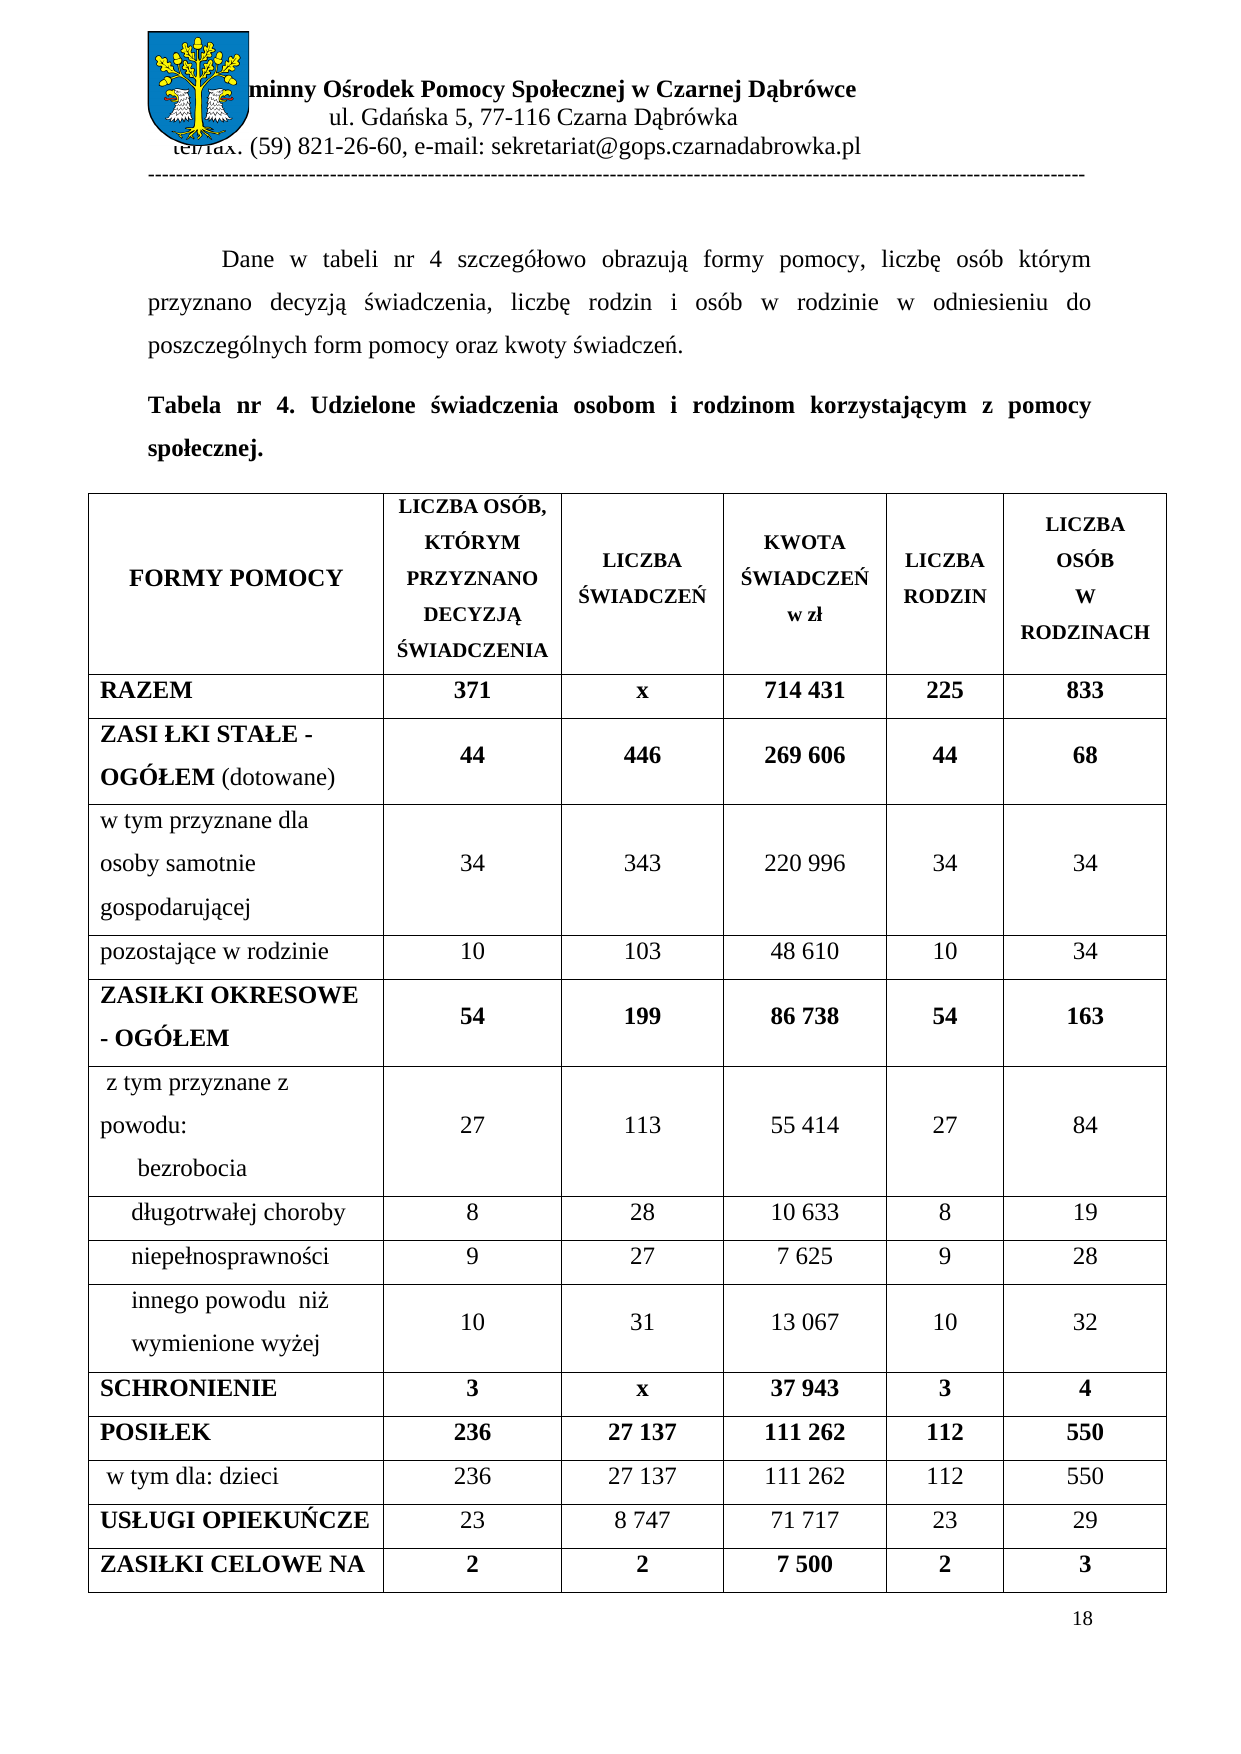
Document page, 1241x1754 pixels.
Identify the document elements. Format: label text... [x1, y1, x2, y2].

text Dane w tabeli nr 4 szczegółowo obrazują formy pomocy, liczbę osób którym przyznano decyzją świadczenia, liczbę rodzin i osób w rodzinie w odniesieniu do poszczególnych form pomocy oraz kwoty świadczeń. [148, 244, 1093, 359]
table_cell 13 067 [724, 1285, 886, 1372]
table_cell 8 [887, 1197, 1003, 1240]
table_cell 84 [1004, 1067, 1166, 1196]
text Tabela nr 4. Udzielone świadczenia osobom i rodzinom korzystającym z pomocy społecznej. [148, 390, 1093, 462]
table_cell 9 [887, 1241, 1003, 1284]
table_cell 3 [1004, 1549, 1166, 1592]
table_cell 2 [384, 1549, 561, 1592]
table_cell 9 [384, 1241, 561, 1284]
table_cell 236 [384, 1461, 561, 1504]
table_cell x [562, 1373, 723, 1416]
table_cell 103 [562, 936, 723, 979]
table_cell 550 [1004, 1417, 1166, 1460]
table_cell w tym dla: dzieci [89, 1461, 383, 1504]
table_cell 48 610 [724, 936, 886, 979]
table_cell 68 [1004, 719, 1166, 804]
table_cell 10 [384, 936, 561, 979]
table_cell 32 [1004, 1285, 1166, 1372]
table_cell z tym przyznane z powodu: bezrobocia [89, 1067, 383, 1196]
table_cell 28 [1004, 1241, 1166, 1284]
table_cell 86 738 [724, 980, 886, 1066]
table_header LICZBA OSÓB W RODZINACH [1004, 494, 1166, 674]
table_cell 27 [384, 1067, 561, 1196]
table_cell 34 [1004, 936, 1166, 979]
table_cell 27 [562, 1241, 723, 1284]
table_cell 10 [887, 936, 1003, 979]
table_cell 199 [562, 980, 723, 1066]
table_cell 44 [887, 719, 1003, 804]
table_cell 34 [384, 805, 561, 935]
table_cell 71 717 [724, 1505, 886, 1548]
table_cell 10 633 [724, 1197, 886, 1240]
table_cell ZASIŁKI CELOWE NA [89, 1549, 383, 1592]
table_cell niepełnosprawności [89, 1241, 383, 1284]
table_cell pozostające w rodzinie [89, 936, 383, 979]
table_cell 343 [562, 805, 723, 935]
table_cell 3 [887, 1373, 1003, 1416]
table_cell 10 [887, 1285, 1003, 1372]
table_cell 3 [384, 1373, 561, 1416]
table_cell x [562, 675, 723, 718]
table_cell 112 [887, 1417, 1003, 1460]
table_cell ZASIŁKI OKRESOWE - OGÓŁEM [89, 980, 383, 1066]
table_cell 550 [1004, 1461, 1166, 1504]
table_cell 37 943 [724, 1373, 886, 1416]
table_cell w tym przyznane dla osoby samotnie gospodarującej [89, 805, 383, 935]
table_cell 54 [887, 980, 1003, 1066]
table_cell 23 [887, 1505, 1003, 1548]
table_cell 225 [887, 675, 1003, 718]
table_cell 8 [384, 1197, 561, 1240]
table_cell długotrwałej choroby [89, 1197, 383, 1240]
table_cell 23 [384, 1505, 561, 1548]
table_cell ZASI ŁKI STAŁE - OGÓŁEM (dotowane) [89, 719, 383, 804]
table_cell RAZEM [89, 675, 383, 718]
table_cell 163 [1004, 980, 1166, 1066]
table_cell 269 606 [724, 719, 886, 804]
table_cell 19 [1004, 1197, 1166, 1240]
table_cell 27 137 [562, 1417, 723, 1460]
table_cell SCHRONIENIE [89, 1373, 383, 1416]
table_cell 28 [562, 1197, 723, 1240]
table_cell 10 [384, 1285, 561, 1372]
table_cell 111 262 [724, 1461, 886, 1504]
table_cell 7 500 [724, 1549, 886, 1592]
table_cell 34 [887, 805, 1003, 935]
table_cell 220 996 [724, 805, 886, 935]
table_cell 54 [384, 980, 561, 1066]
table_cell 833 [1004, 675, 1166, 718]
table_header KWOTA ŚWIADCZEŃ w zł [724, 494, 886, 674]
table_cell 29 [1004, 1505, 1166, 1548]
table_cell 44 [384, 719, 561, 804]
table_cell 236 [384, 1417, 561, 1460]
table_cell 27 [887, 1067, 1003, 1196]
table_header FORMY POMOCY [89, 494, 383, 674]
table_cell USŁUGI OPIEKUŃCZE [89, 1505, 383, 1548]
table_header LICZBA RODZIN [887, 494, 1003, 674]
table_cell 7 625 [724, 1241, 886, 1284]
table_cell POSIŁEK [89, 1417, 383, 1460]
table_cell 112 [887, 1461, 1003, 1504]
table_cell 2 [562, 1549, 723, 1592]
table_cell 27 137 [562, 1461, 723, 1504]
table_cell 4 [1004, 1373, 1166, 1416]
table_cell 2 [887, 1549, 1003, 1592]
table_header LICZBA ŚWIADCZEŃ [562, 494, 723, 674]
table_cell 111 262 [724, 1417, 886, 1460]
table_cell 55 414 [724, 1067, 886, 1196]
table_cell 113 [562, 1067, 723, 1196]
table_cell 446 [562, 719, 723, 804]
table_cell 31 [562, 1285, 723, 1372]
table_cell 714 431 [724, 675, 886, 718]
table_cell 8 747 [562, 1505, 723, 1548]
table_header LICZBA OSÓB, KTÓRYM PRZYZNANO DECYZJĄ ŚWIADCZENIA [384, 494, 561, 674]
table_cell 34 [1004, 805, 1166, 935]
table_cell innego powodu niż wymienione wyżej [89, 1285, 383, 1372]
table_cell 371 [384, 675, 561, 718]
